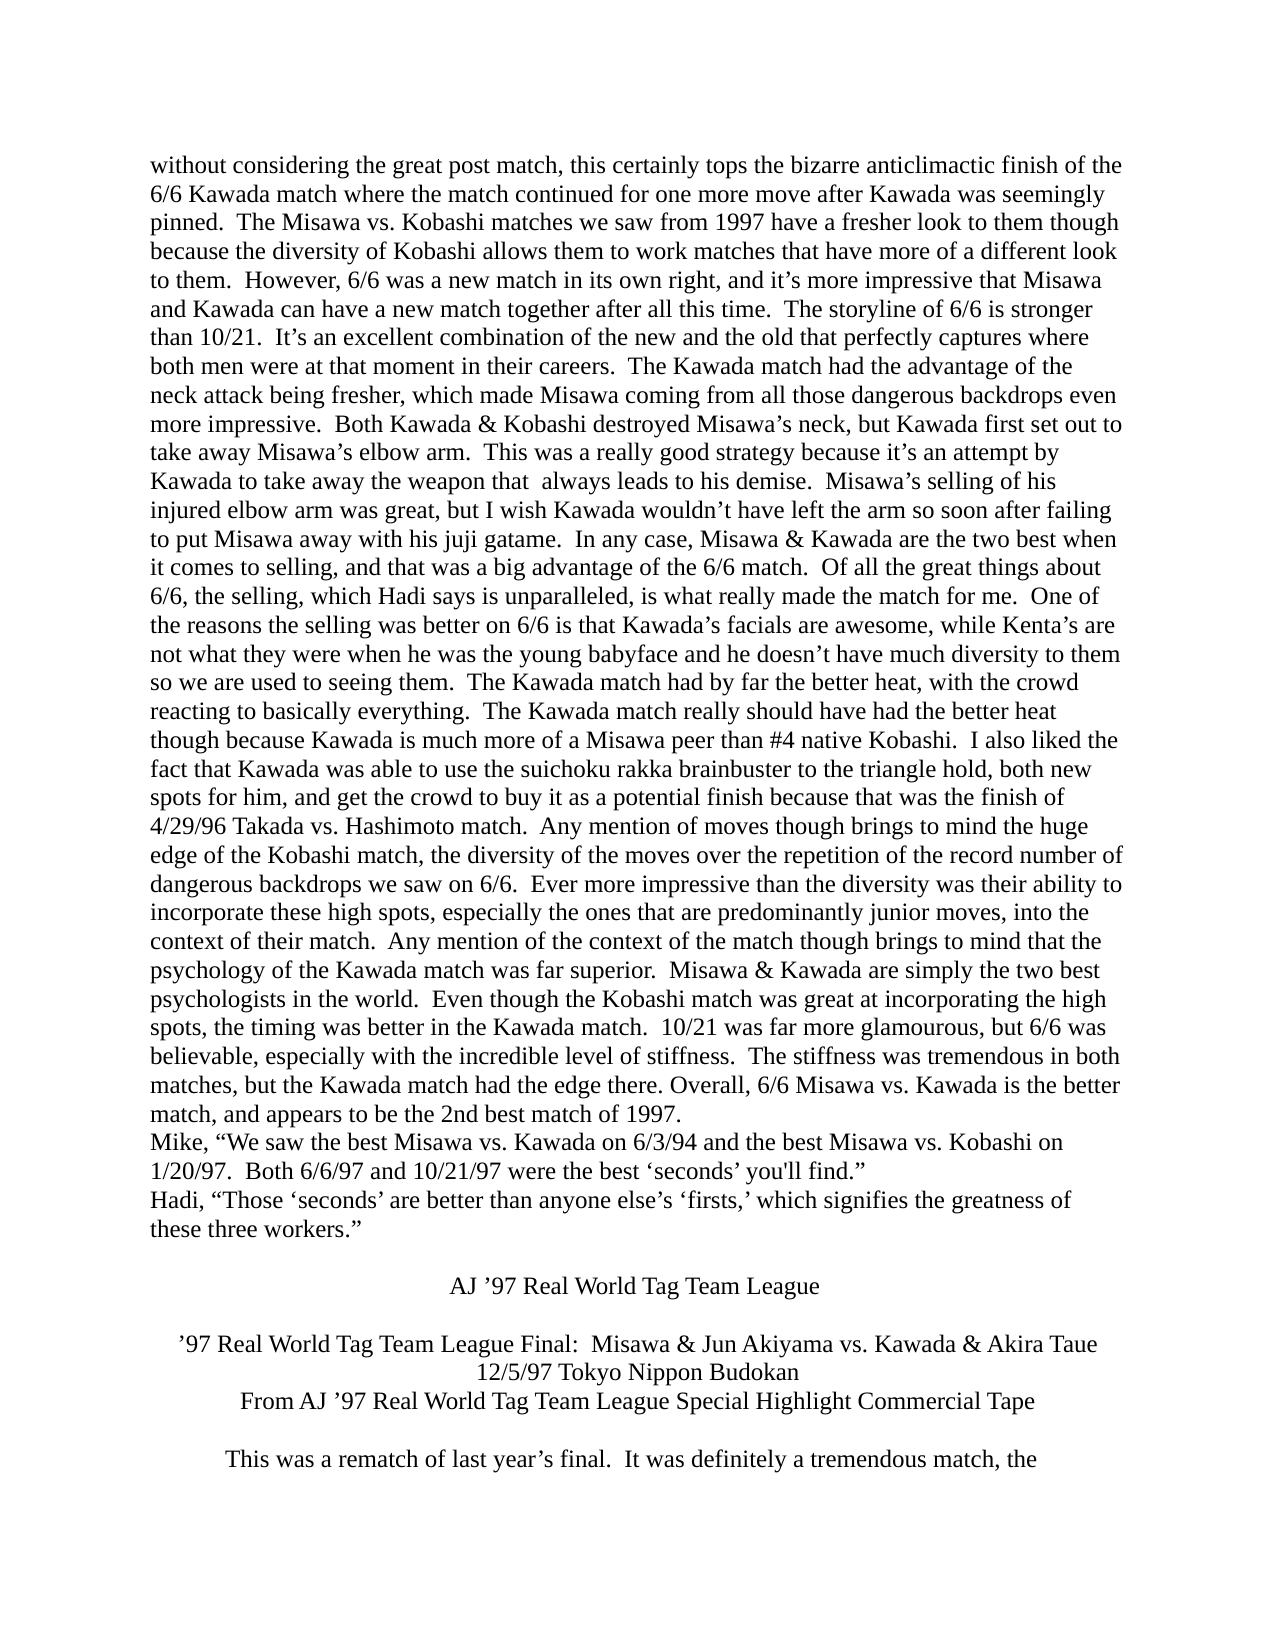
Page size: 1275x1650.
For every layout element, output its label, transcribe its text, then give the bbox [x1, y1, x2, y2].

text Mike, “We saw the best Misawa vs. Kawada on 6/3/94 and the best Misawa vs. Kobashi on 1/20/97. Both 6/6/97 and 10/21/97 were the best ‘seconds’ you'll find.” [150, 1127, 1125, 1185]
text without considering the great post match, this certainly tops the bizarre anticlimactic finish of the 6/6 Kawada match where the match continued for one more move after Kawada was seemingly pinned. The Misawa vs. Kobashi matches we saw from 1997 have a fresher look to them though because the diversity of Kobashi allows them to work matches that have more of a different look to them. However, 6/6 was a new match in its own right, and it’s more impressive that Misawa and Kawada can have a new match together after all this time. The storyline of 6/6 is stronger than 10/21. It’s an excellent combination of the new and the old that perfectly captures where both men were at that moment in their careers. The Kawada match had the advantage of the neck attack being fresher, which made Misawa coming from all those dangerous backdrops even more impressive. Both Kawada & Kobashi destroyed Misawa’s neck, but Kawada first set out to take away Misawa’s elbow arm. This was a really good strategy because it’s an attempt by Kawada to take away the weapon that always leads to his demise. Misawa’s selling of his injured elbow arm was great, but I wish Kawada wouldn’t have left the arm so soon after failing to put Misawa away with his juji gatame. In any case, Misawa & Kawada are the two best when it comes to selling, and that was a big advantage of the 6/6 match. Of all the great things about 6/6, the selling, which Hadi says is unparalleled, is what really made the match for me. One of the reasons the selling was better on 6/6 is that Kawada’s facials are awesome, while Kenta’s are not what they were when he was the young babyface and he doesn’t have much diversity to them so we are used to seeing them. The Kawada match had by far the better heat, with the crowd reacting to basically everything. The Kawada match really should have had the better heat though because Kawada is much more of a Misawa peer than #4 native Kobashi. I also liked the fact that Kawada was able to use the suichoku rakka brainbuster to the triangle hold, both new spots for him, and get the crowd to buy it as a potential finish because that was the finish of 4/29/96 Takada vs. Hashimoto match. Any mention of moves though brings to mind the huge edge of the Kobashi match, the diversity of the moves over the repetition of the record number of dangerous backdrops we saw on 6/6. Ever more impressive than the diversity was their ability to incorporate these high spots, especially the ones that are predominantly junior moves, into the context of their match. Any mention of the context of the match though brings to mind that the psychology of the Kawada match was far superior. Misawa & Kawada are simply the two best psychologists in the world. Even though the Kobashi match was great at incorporating the high spots, the timing was better in the Kawada match. 10/21 was far more glamourous, but 6/6 was believable, especially with the incredible level of stiffness. The stiffness was tremendous in both matches, but the Kawada match had the edge there. Overall, 6/6 Misawa vs. Kawada is the better match, and appears to be the 2nd best match of 1997. [150, 150, 1125, 1127]
text 12/5/97 Tokyo Nippon Budokan [150, 1357, 1125, 1386]
text This was a rematch of last year’s final. It was definitely a tremendous match, the [150, 1444, 1125, 1472]
text ’97 Real World Tag Team League Final: Misawa & Jun Akiyama vs. Kawada & Akira Taue [150, 1329, 1125, 1357]
text Hadi, “Those ‘seconds’ are better than anyone else’s ‘firsts,’ which signifies the greatness of these three workers.” [150, 1185, 1125, 1242]
text AJ ’97 Real World Tag Team League [150, 1271, 1125, 1300]
text From AJ ’97 Real World Tag Team League Special Highlight Commercial Tape [150, 1386, 1125, 1415]
